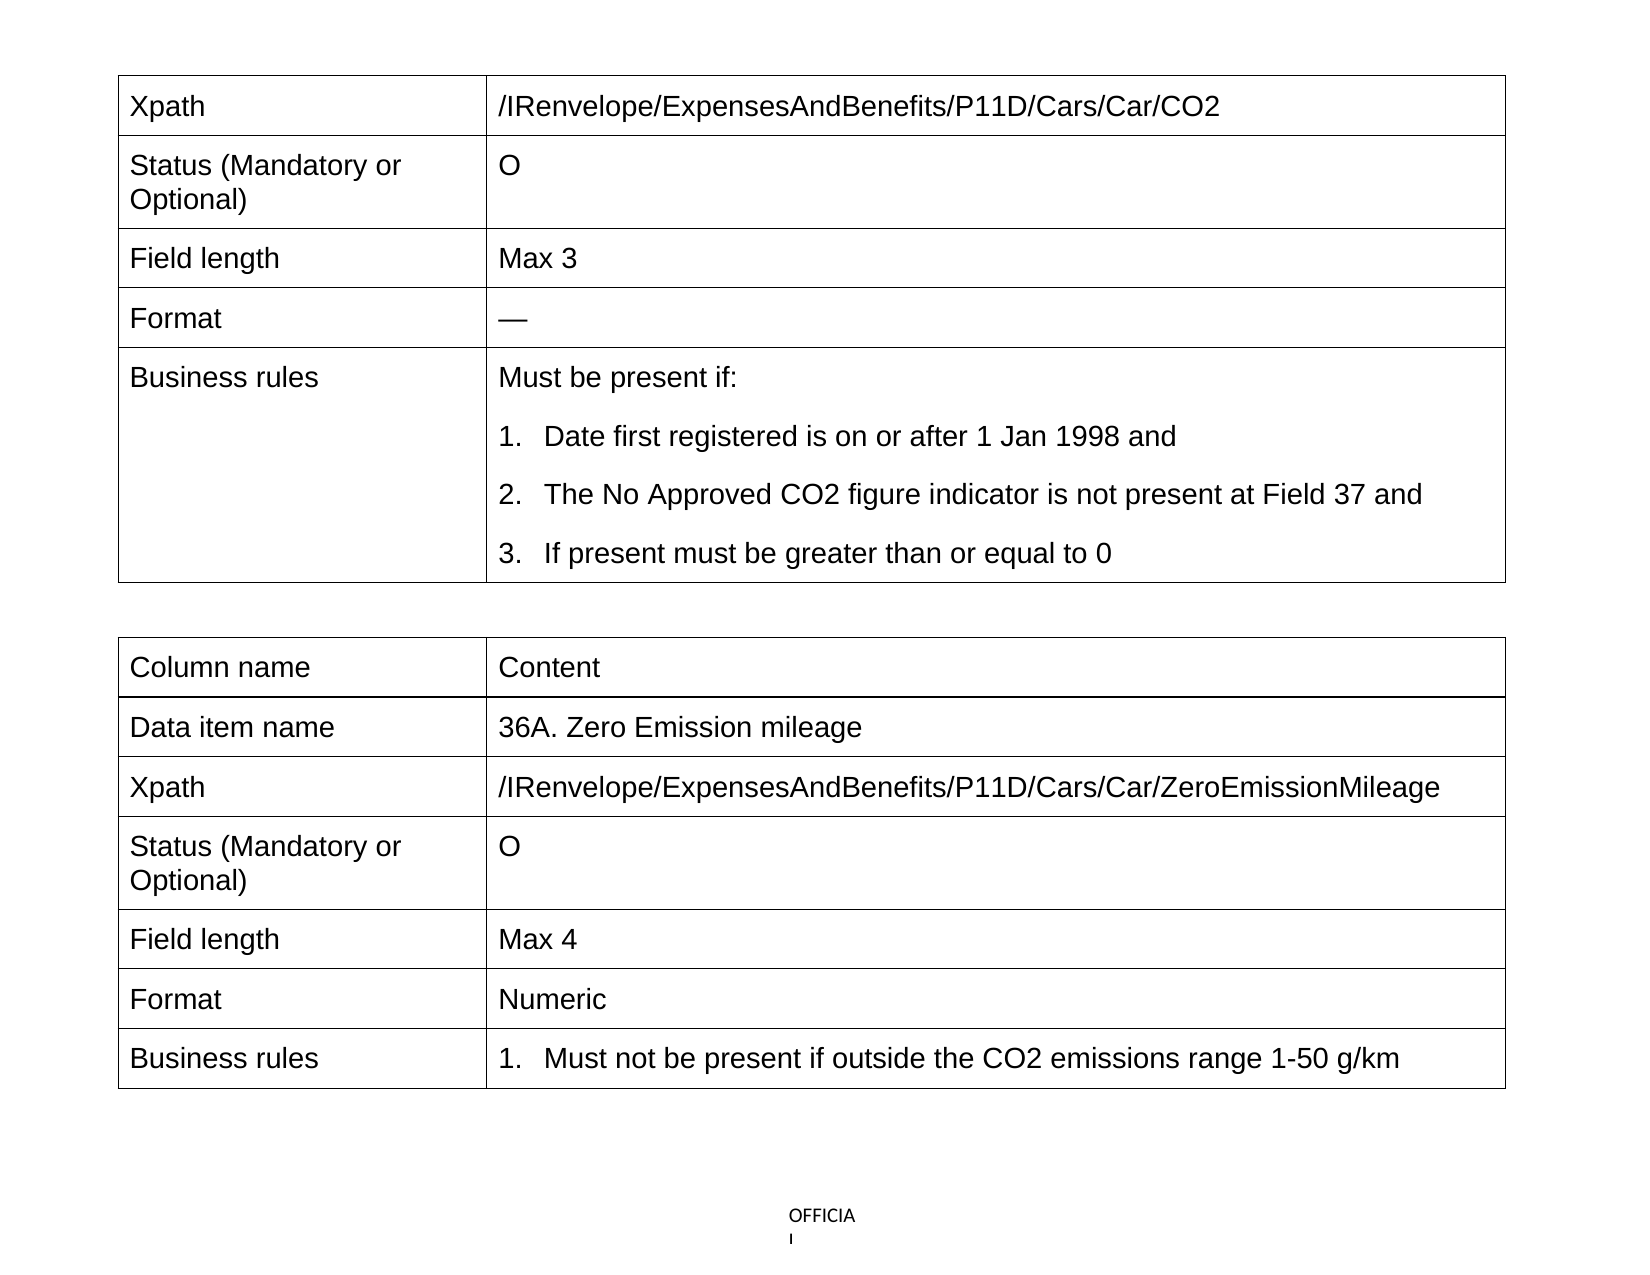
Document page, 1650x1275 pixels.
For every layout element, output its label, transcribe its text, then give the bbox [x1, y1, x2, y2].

table_header Column name [119, 638, 486, 696]
table_cell — [487, 288, 1505, 347]
table_cell Status (Mandatory or Optional) [119, 136, 486, 228]
table_cell Business rules [119, 1029, 486, 1087]
table_cell Data item name [119, 698, 486, 756]
table_cell Xpath [119, 757, 486, 816]
table_cell Format [119, 288, 486, 347]
table_cell Field length [119, 229, 486, 287]
table_header Content [487, 638, 1505, 696]
table_cell Numeric [487, 969, 1505, 1028]
table_cell O [487, 136, 1505, 228]
table_cell Format [119, 969, 486, 1028]
table_cell Status (Mandatory or Optional) [119, 817, 486, 909]
table_cell 36A. Zero Emission mileage [487, 698, 1505, 756]
table_cell Field length [119, 910, 486, 968]
table_cell /IRenvelope/ExpensesAndBenefits/P11D/Cars/Car/CO2 [487, 76, 1505, 134]
table_cell O [487, 817, 1505, 909]
table_cell Must be present if: Date first registered is on or after 1 Jan 1998 and The No Approved CO2 figure indicator is not present at Field 37 and If present must be greater than or equal to 0 [487, 348, 1505, 582]
table_cell Business rules [119, 348, 486, 582]
table_cell Max 3 [487, 229, 1505, 287]
table_cell /IRenvelope/ExpensesAndBenefits/P11D/Cars/Car/ZeroEmissionMileage [487, 757, 1505, 816]
table_cell Must not be present if outside the CO2 emissions range 1-50 g/km Mandatory if CO2 emissions are within the range 1-50 (inclusive) g/km Maximum Value 9999 & Minimum Value 0 Must be whole numbers [487, 1029, 1505, 1087]
table_cell Max 4 [487, 910, 1505, 968]
table_cell Xpath [119, 76, 486, 134]
